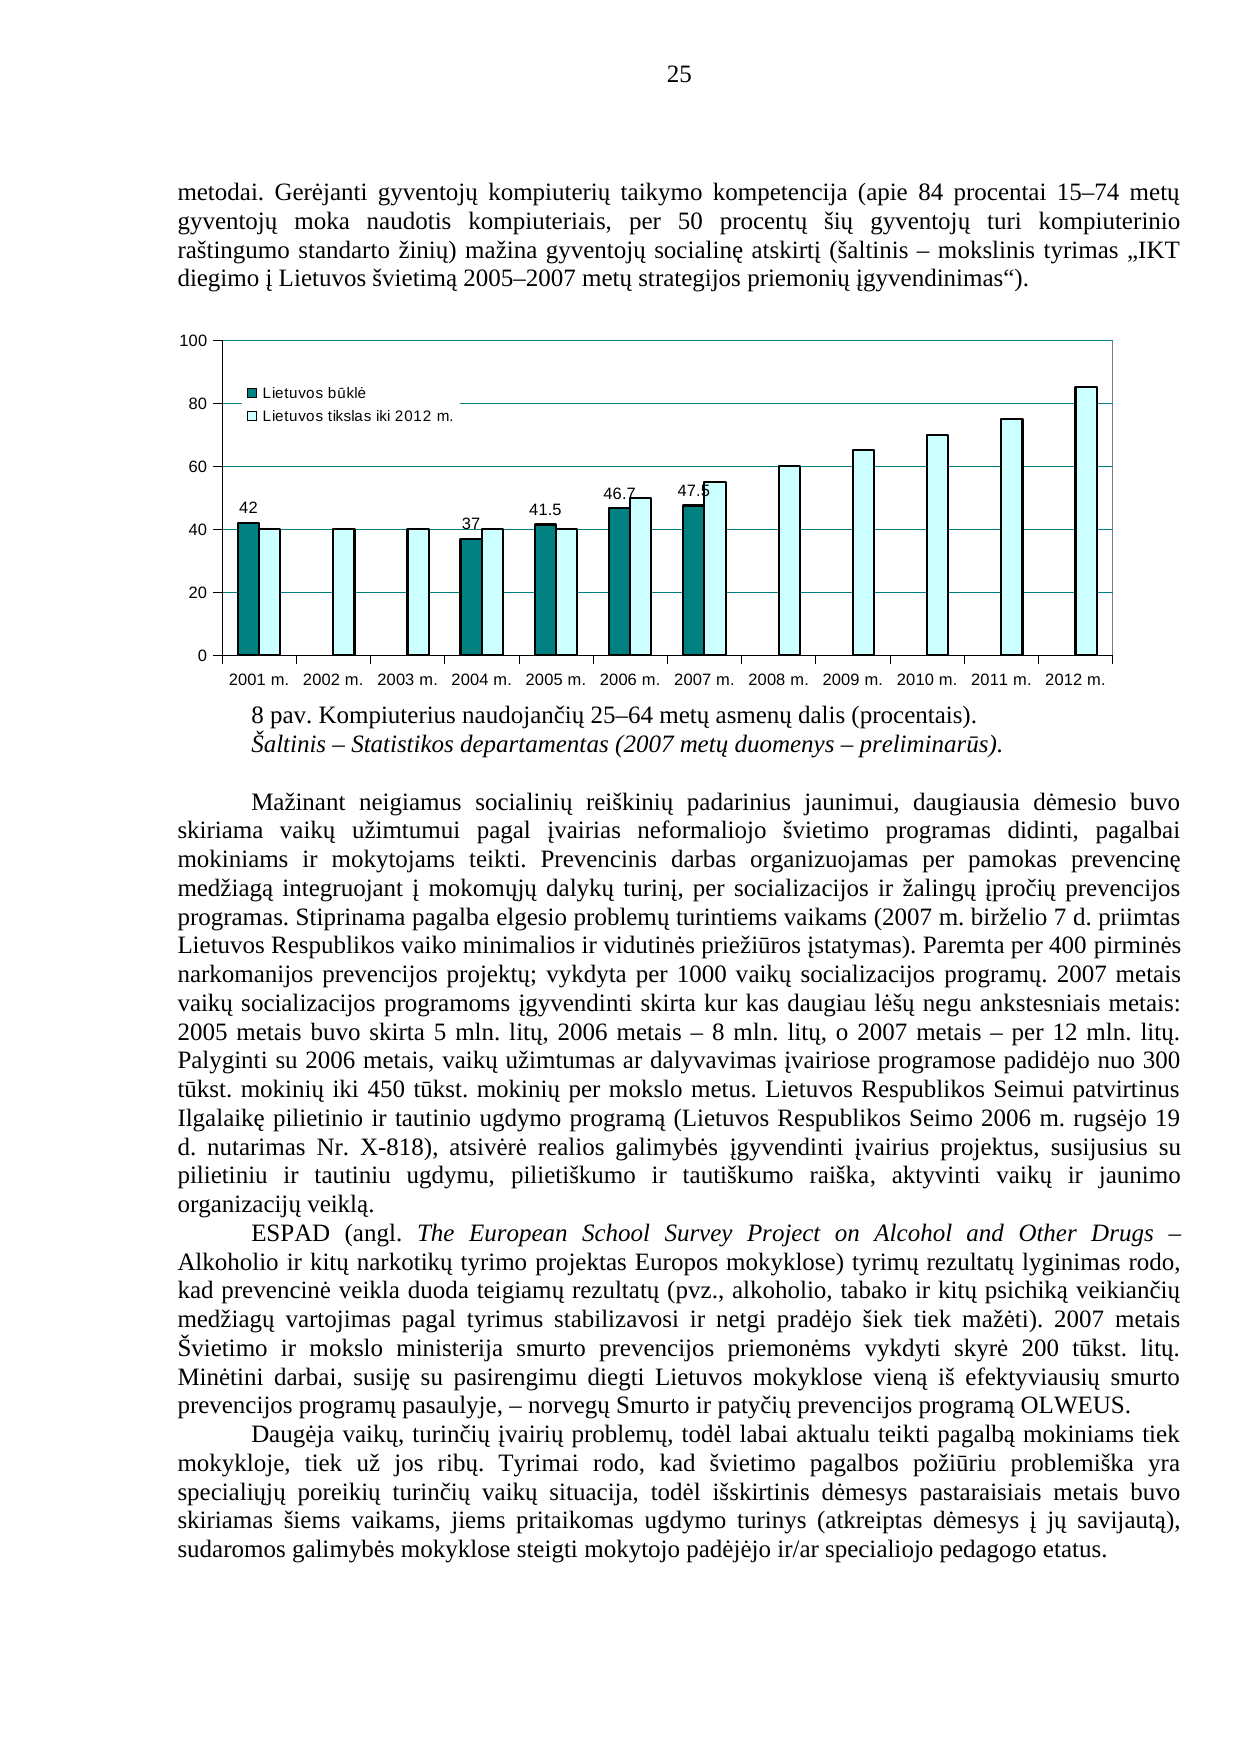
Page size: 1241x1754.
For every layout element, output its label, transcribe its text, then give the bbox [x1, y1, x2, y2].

text Šaltinis – Statistikos departamentas (2007 metų duomenys – preliminarūs). [177, 729, 1181, 758]
text 8 pav. Kompiuterius naudojančių 25–64 metų asmenų dalis (procentais). [177, 701, 1181, 729]
text Mažinant neigiamus socialinių reiškinių padarinius jaunimui, daugiausia dėmesio buvo skiriama vaikų užimtumui pagal įvairias neformaliojo švietimo programas didinti, pagalbai mokiniams ir mokytojams teikti. Prevencinis darbas organizuojamas per pamokas prevencinę medžiagą integruojant į mokomųjų dalykų turinį, per socializacijos ir žalingų įpročių prevencijos programas. Stiprinama pagalba elgesio problemų turintiems vaikams (2007 m. birželio 7 d. priimtas Lietuvos Respublikos vaiko minimalios ir vidutinės priežiūros įstatymas). Paremta per 400 pirminės narkomanijos prevencijos projektų; vykdyta per 1000 vaikų socializacijos programų. 2007 metais vaikų socializacijos programoms įgyvendinti skirta kur kas daugiau lėšų negu ankstesniais metais: 2005 metais buvo skirta 5 mln. litų, 2006 metais – 8 mln. litų, o 2007 metais – per 12 mln. litų. Palyginti su 2006 metais, vaikų užimtumas ar dalyvavimas įvairiose programose padidėjo nuo 300 tūkst. mokinių iki 450 tūkst. mokinių per mokslo metus. Lietuvos Respublikos Seimui patvirtinus Ilgalaikę pilietinio ir tautinio ugdymo programą (Lietuvos Respublikos Seimo 2006 m. rugsėjo 19 d. nutarimas Nr. X-818), atsivėrė realios galimybės įgyvendinti įvairius projektus, susijusius su pilietiniu ir tautiniu ugdymu, pilietiškumo ir tautiškumo raiška, aktyvinti vaikų ir jaunimo organizacijų veiklą. [177, 787, 1181, 1218]
text ESPAD (angl. The European School Survey Project on Alcohol and Other Drugs – Alkoholio ir kitų narkotikų tyrimo projektas Europos mokyklose) tyrimų rezultatų lyginimas rodo, kad prevencinė veikla duoda teigiamų rezultatų (pvz., alkoholio, tabako ir kitų psichiką veikiančių medžiagų vartojimas pagal tyrimus stabilizavosi ir netgi pradėjo šiek tiek mažėti). 2007 metais Švietimo ir mokslo ministerija smurto prevencijos priemonėms vykdyti skyrė 200 tūkst. litų. Minėtini darbai, susiję su pasirengimu diegti Lietuvos mokyklose vieną iš efektyviausių smurto prevencijos programų pasaulyje, – norvegų Smurto ir patyčių prevencijos programą OLWEUS. [177, 1218, 1181, 1419]
text Daugėja vaikų, turinčių įvairių problemų, todėl labai aktualu teikti pagalbą mokiniams tiek mokykloje, tiek už jos ribų. Tyrimai rodo, kad švietimo pagalbos požiūriu problemiška yra specialiųjų poreikių turinčių vaikų situacija, todėl išskirtinis dėmesys pastaraisiais metais buvo skiriamas šiems vaikams, jiems pritaikomas ugdymo turinys (atkreiptas dėmesys į jų savijautą), sudaromos galimybės mokyklose steigti mokytojo padėjėjo ir/ar specialiojo pedagogo etatus. [177, 1419, 1181, 1563]
text metodai. Gerėjanti gyventojų kompiuterių taikymo kompetencija (apie 84 procentai 15–74 metų gyventojų moka naudotis kompiuteriais, per 50 procentų šių gyventojų turi kompiuterinio raštingumo standarto žinių) mažina gyventojų socialinę atskirtį (šaltinis – mokslinis tyrimas „IKT diegimo į Lietuvos švietimą 2005–2007 metų strategijos priemonių įgyvendinimas“). [177, 177, 1181, 292]
